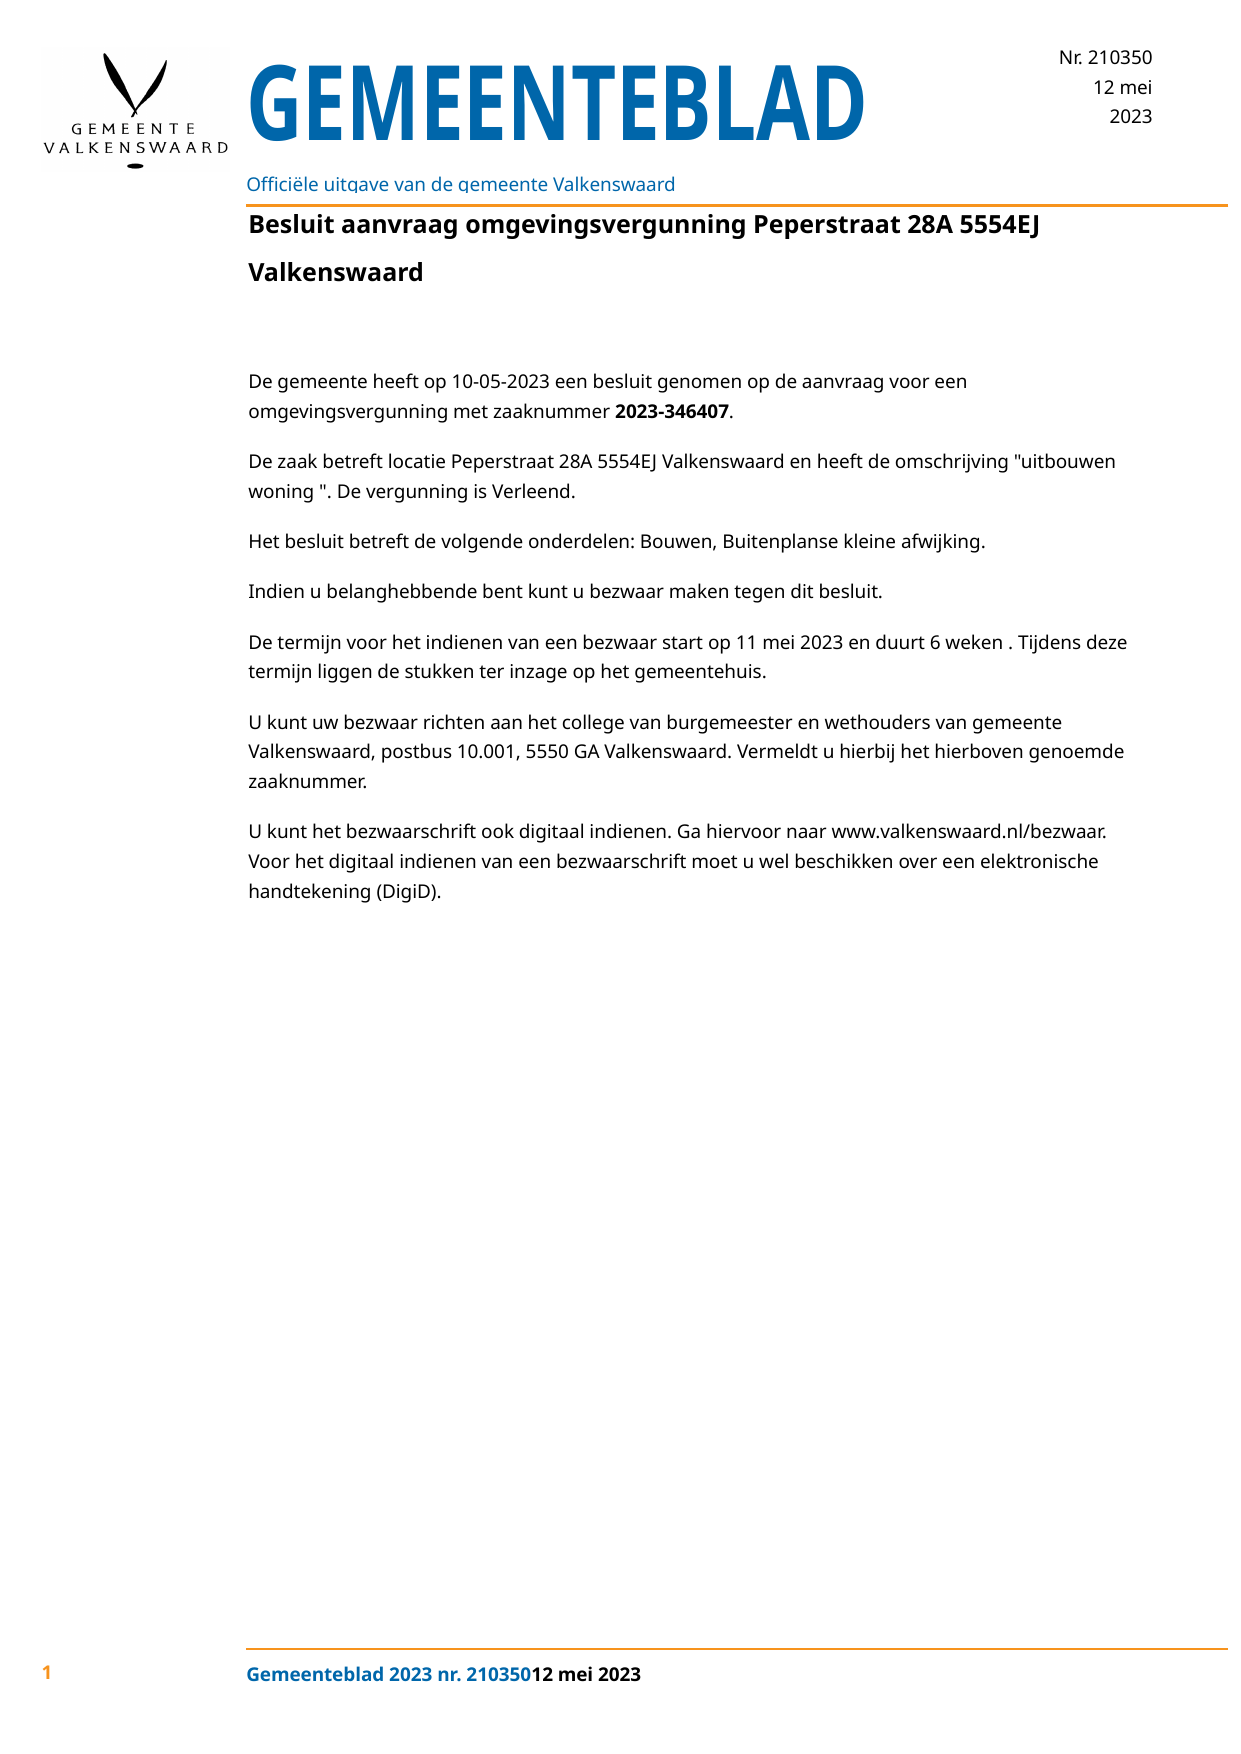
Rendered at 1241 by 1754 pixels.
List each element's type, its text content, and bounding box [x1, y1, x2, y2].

text De gemeente heeft op 10-05-2023 een besluit genomen op de aanvraag voor een omgevingsvergunning met zaaknummer 2023-346407. [248, 368, 1152, 424]
text Het besluit betreft de volgende onderdelen: Bouwen, Buitenplanse kleine afwijking. [248, 528, 1152, 554]
text De termijn voor het indienen van een bezwaar start op 11 mei 2023 en duurt 6 weken . Tijdens deze termijn liggen de stukken ter inzage op het gemeentehuis. [248, 629, 1152, 684]
text Besluit aanvraag omgevingsvergunning Peperstraat 28A 5554EJ Valkenswaard [248, 207, 1152, 288]
text U kunt het bezwaarschrift ook digitaal indienen. Ga hiervoor naar www.valkenswaard.nl/bezwaar. Voor het digitaal indienen van een bezwaarschrift moet u wel beschikken over een elektronische handtekening (DigiD). [248, 819, 1152, 904]
text De zaak betreft locatie Peperstraat 28A 5554EJ Valkenswaard en heeft de omschrijving "uitbouwen woning ". De vergunning is Verleend. [248, 448, 1152, 504]
picture [41, 47, 231, 172]
text U kunt uw bezwaar richten aan het college van burgemeester en wethouders van gemeente Valkenswaard, postbus 10.001, 5550 GA Valkenswaard. Vermeldt u hierbij het hierboven genoemde zaaknummer. [248, 709, 1152, 794]
text Indien u belanghebbende bent kunt u bezwaar maken tegen dit besluit. [248, 579, 1152, 604]
